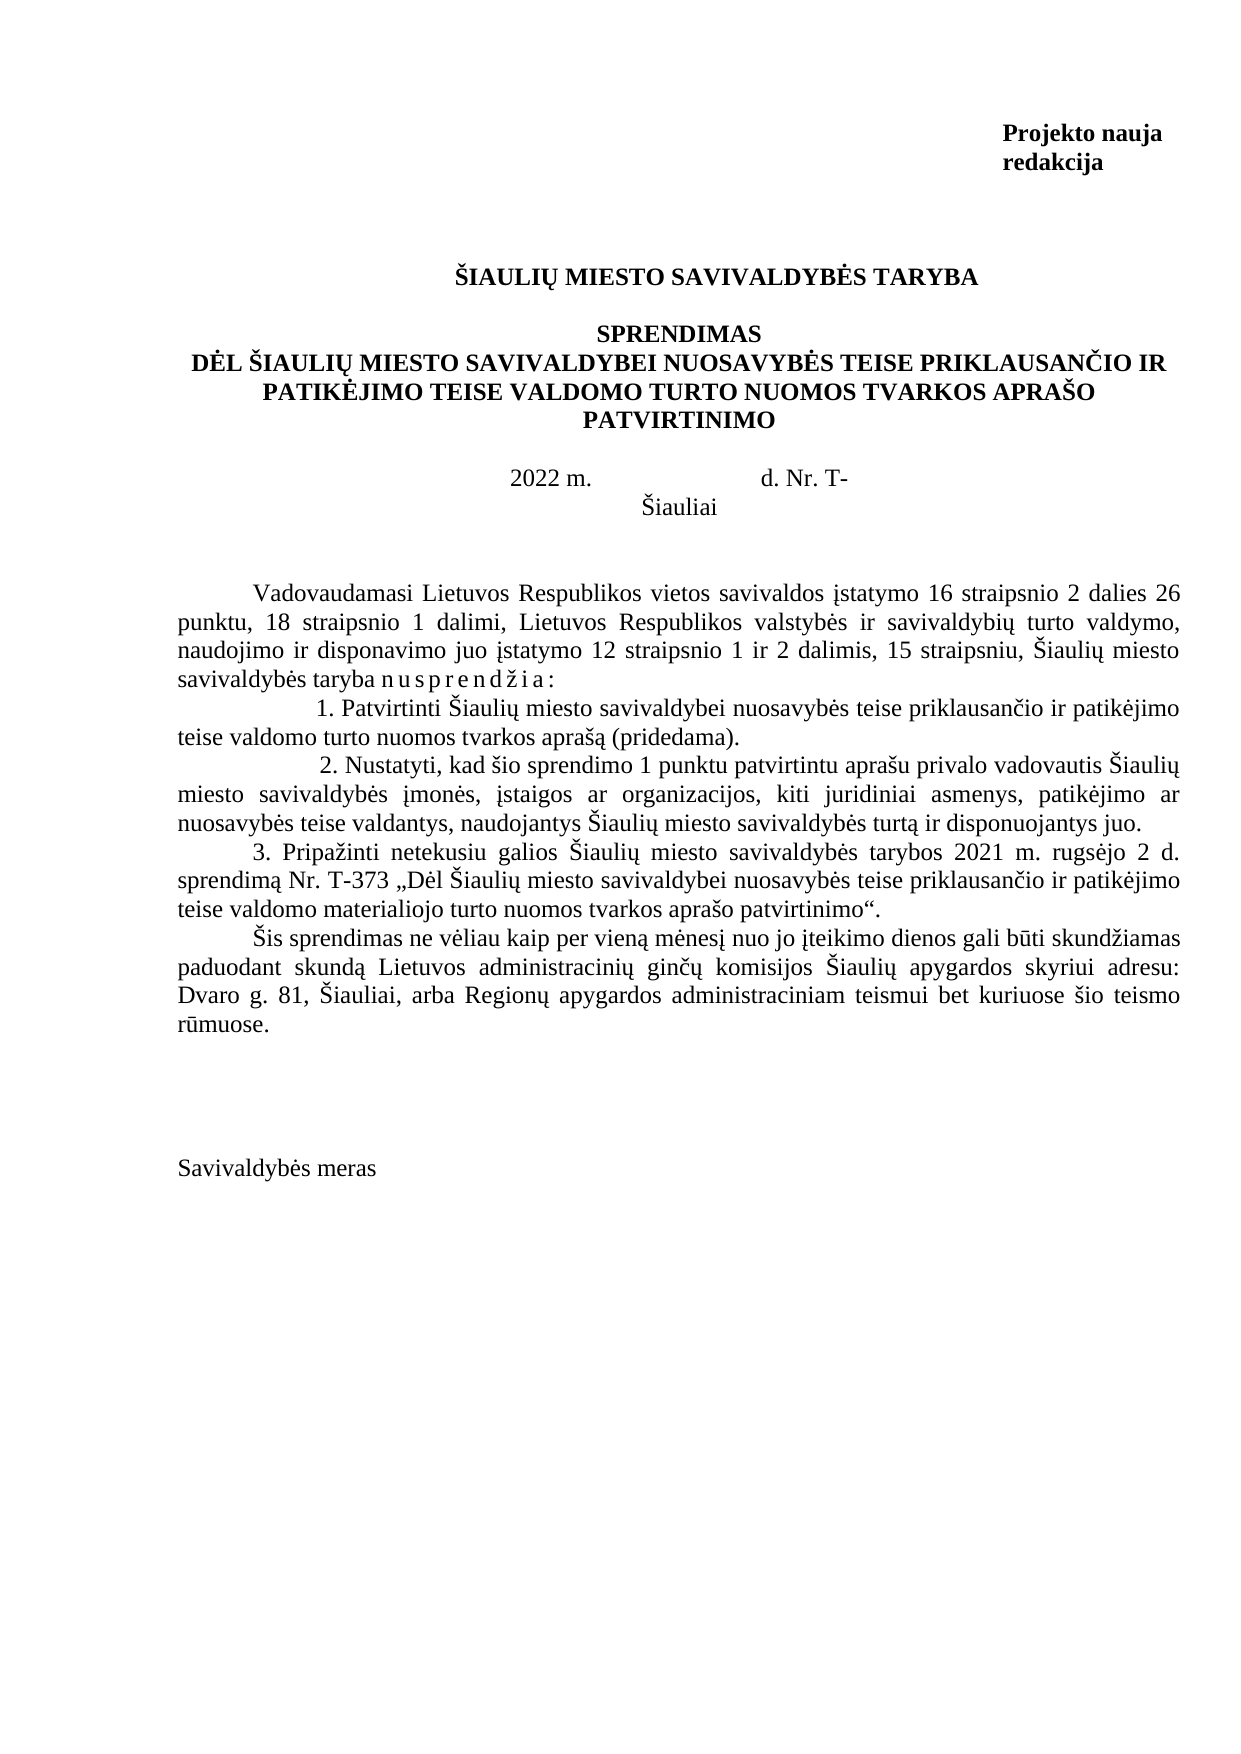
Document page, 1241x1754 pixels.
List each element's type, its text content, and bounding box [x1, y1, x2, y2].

text Vadovaudamasi Lietuvos Respublikos vietos savivaldos įstatymo 16 straipsnio 2 dalies 26 punktu, 18 straipsnio 1 dalimi, Lietuvos Respublikos valstybės ir savivaldybių turto valdymo, naudojimo ir disponavimo juo įstatymo 12 straipsnio 1 ir 2 dalimis, 15 straipsniu, Šiaulių miesto savivaldybės taryba nusprendžia: [177, 578, 1181, 693]
text DĖL ŠIAULIŲ MIESTO SAVIVALDYBEI NUOSAVYBĖS TEISE PRIKLAUSANČIO IR PATIKĖJIMO TEISE VALDOMO TURTO NUOMOS TVARKOS APRAŠO PATVIRTINIMO [177, 348, 1181, 434]
text Šiauliai [177, 492, 1181, 521]
text SPRENDIMAS [177, 319, 1181, 348]
text 1. Patvirtinti Šiaulių miesto savivaldybei nuosavybės teise priklausančio ir patikėjimo teise valdomo turto nuomos tvarkos aprašą (pridedama). [177, 693, 1181, 751]
text Šis sprendimas ne vėliau kaip per vieną mėnesį nuo jo įteikimo dienos gali būti skundžiamas paduodant skundą Lietuvos administracinių ginčų komisijos Šiaulių apygardos skyriui adresu: Dvaro g. 81, Šiauliai, arba Regionų apygardos administraciniam teismui bet kuriuose šio teismo rūmuose. [177, 923, 1181, 1038]
text Savivaldybės meras [177, 1153, 1181, 1182]
text Projekto nauja redakcija [1002, 118, 1181, 176]
text 2022 m. d. Nr. T- [177, 463, 1181, 492]
text 2. Nustatyti, kad šio sprendimo 1 punktu patvirtintu aprašu privalo vadovautis Šiaulių miesto savivaldybės įmonės, įstaigos ar organizacijos, kiti juridiniai asmenys, patikėjimo ar nuosavybės teise valdantys, naudojantys Šiaulių miesto savivaldybės turtą ir disponuojantys juo. [177, 751, 1181, 837]
text ŠIAULIŲ MIESTO SAVIVALDYBĖS TARYBA [252, 262, 1181, 291]
text 3. Pripažinti netekusiu galios Šiaulių miesto savivaldybės tarybos 2021 m. rugsėjo 2 d. sprendimą Nr. T-373 „Dėl Šiaulių miesto savivaldybei nuosavybės teise priklausančio ir patikėjimo teise valdomo materialiojo turto nuomos tvarkos aprašo patvirtinimo“. [177, 837, 1181, 923]
